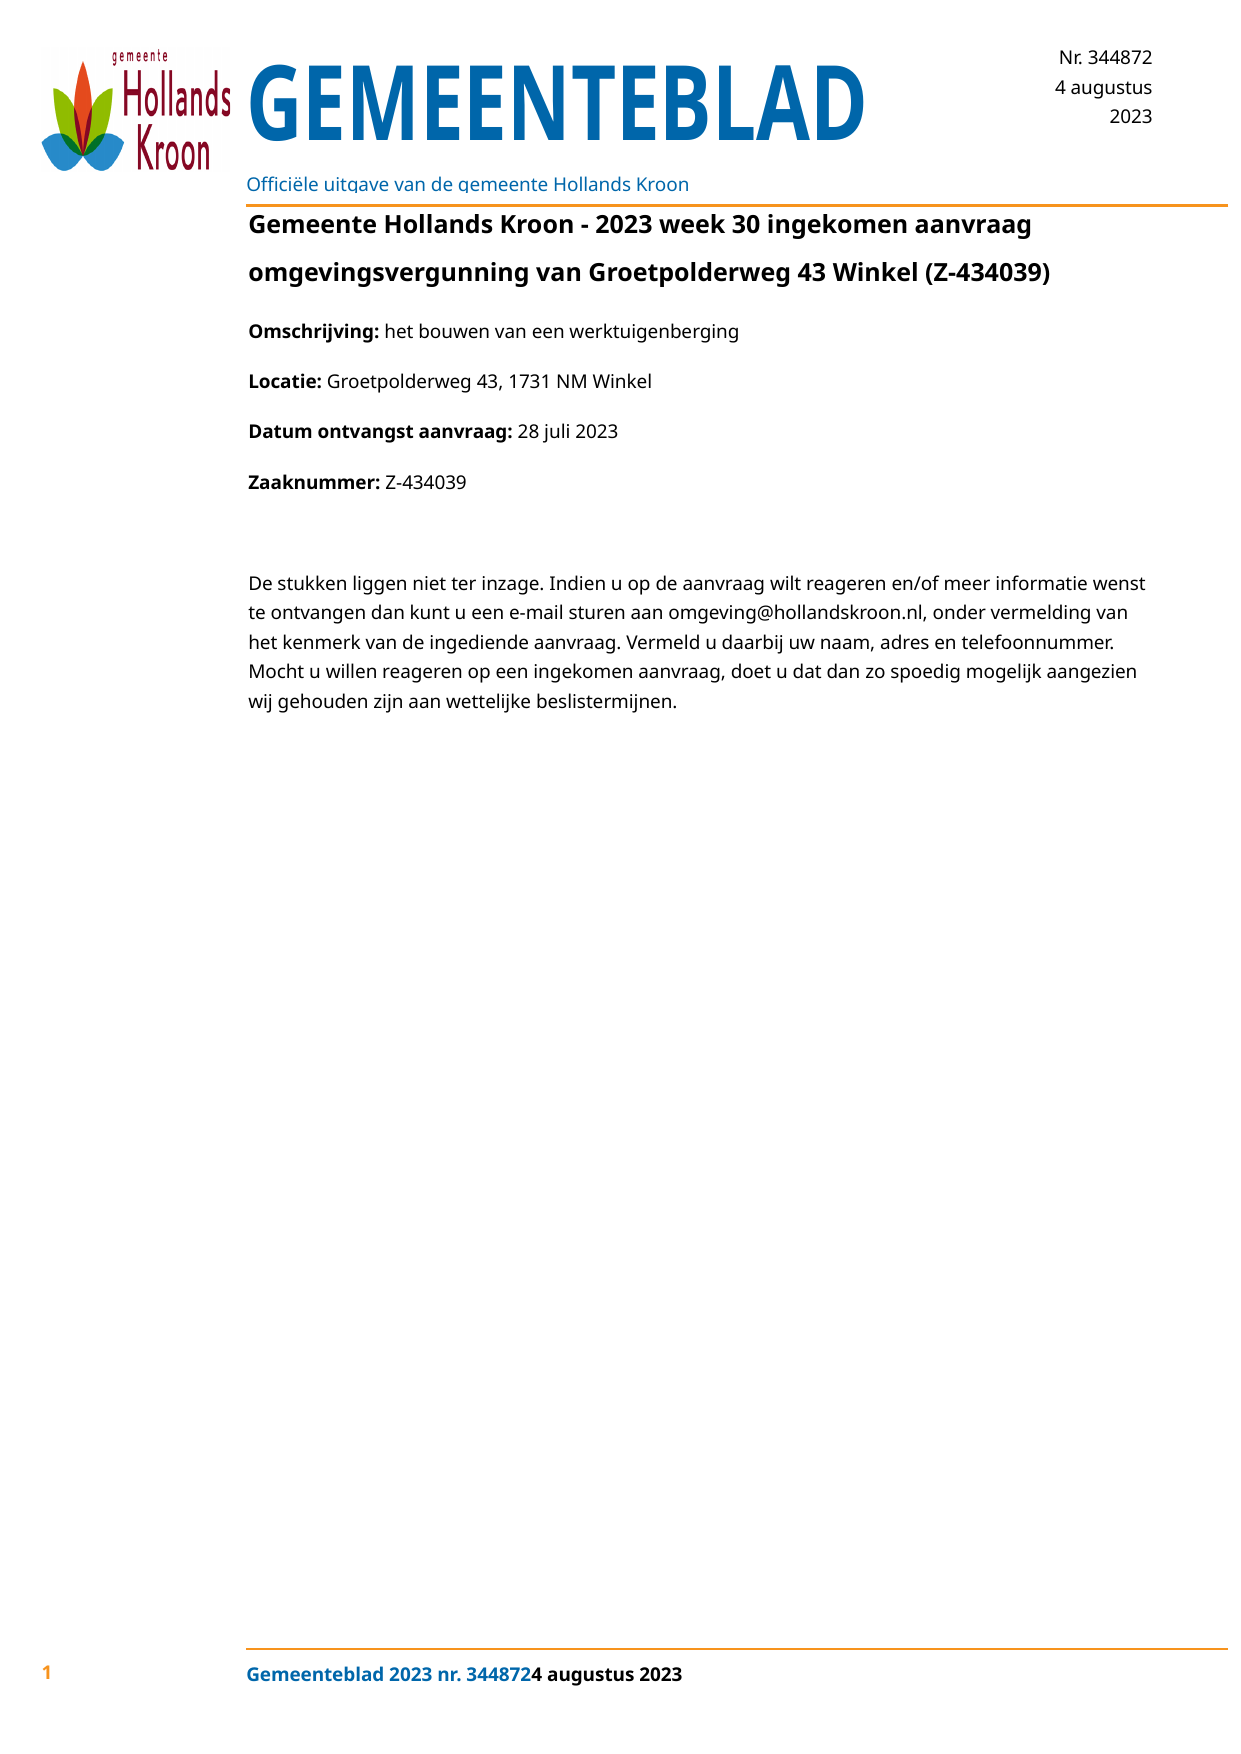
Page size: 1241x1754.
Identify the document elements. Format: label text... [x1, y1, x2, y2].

text Omschrijving: het bouwen van een werktuigenberging [248, 318, 1152, 344]
text Datum ontvangst aanvraag: 28 juli 2023 [248, 419, 1152, 444]
text Locatie: Groetpolderweg 43, 1731 NM Winkel [248, 368, 1152, 394]
text Zaaknummer: Z-434039 [248, 469, 1152, 495]
picture [41, 47, 231, 172]
text De stukken liggen niet ter inzage. Indien u op de aanvraag wilt reageren en/of meer informatie wenst te ontvangen dan kunt u een e-mail sturen aan omgeving@hollandskroon.nl, onder vermelding van het kenmerk van de ingediende aanvraag. Vermeld u daarbij uw naam, adres en telefoonnummer. Mocht u willen reageren op een ingekomen aanvraag, doet u dat dan zo spoedig mogelijk aangezien wij gehouden zijn aan wettelijke beslistermijnen. [248, 570, 1152, 714]
text Gemeente Hollands Kroon - 2023 week 30 ingekomen aanvraag omgevingsvergunning van Groetpolderweg 43 Winkel (Z-434039) [248, 207, 1152, 288]
